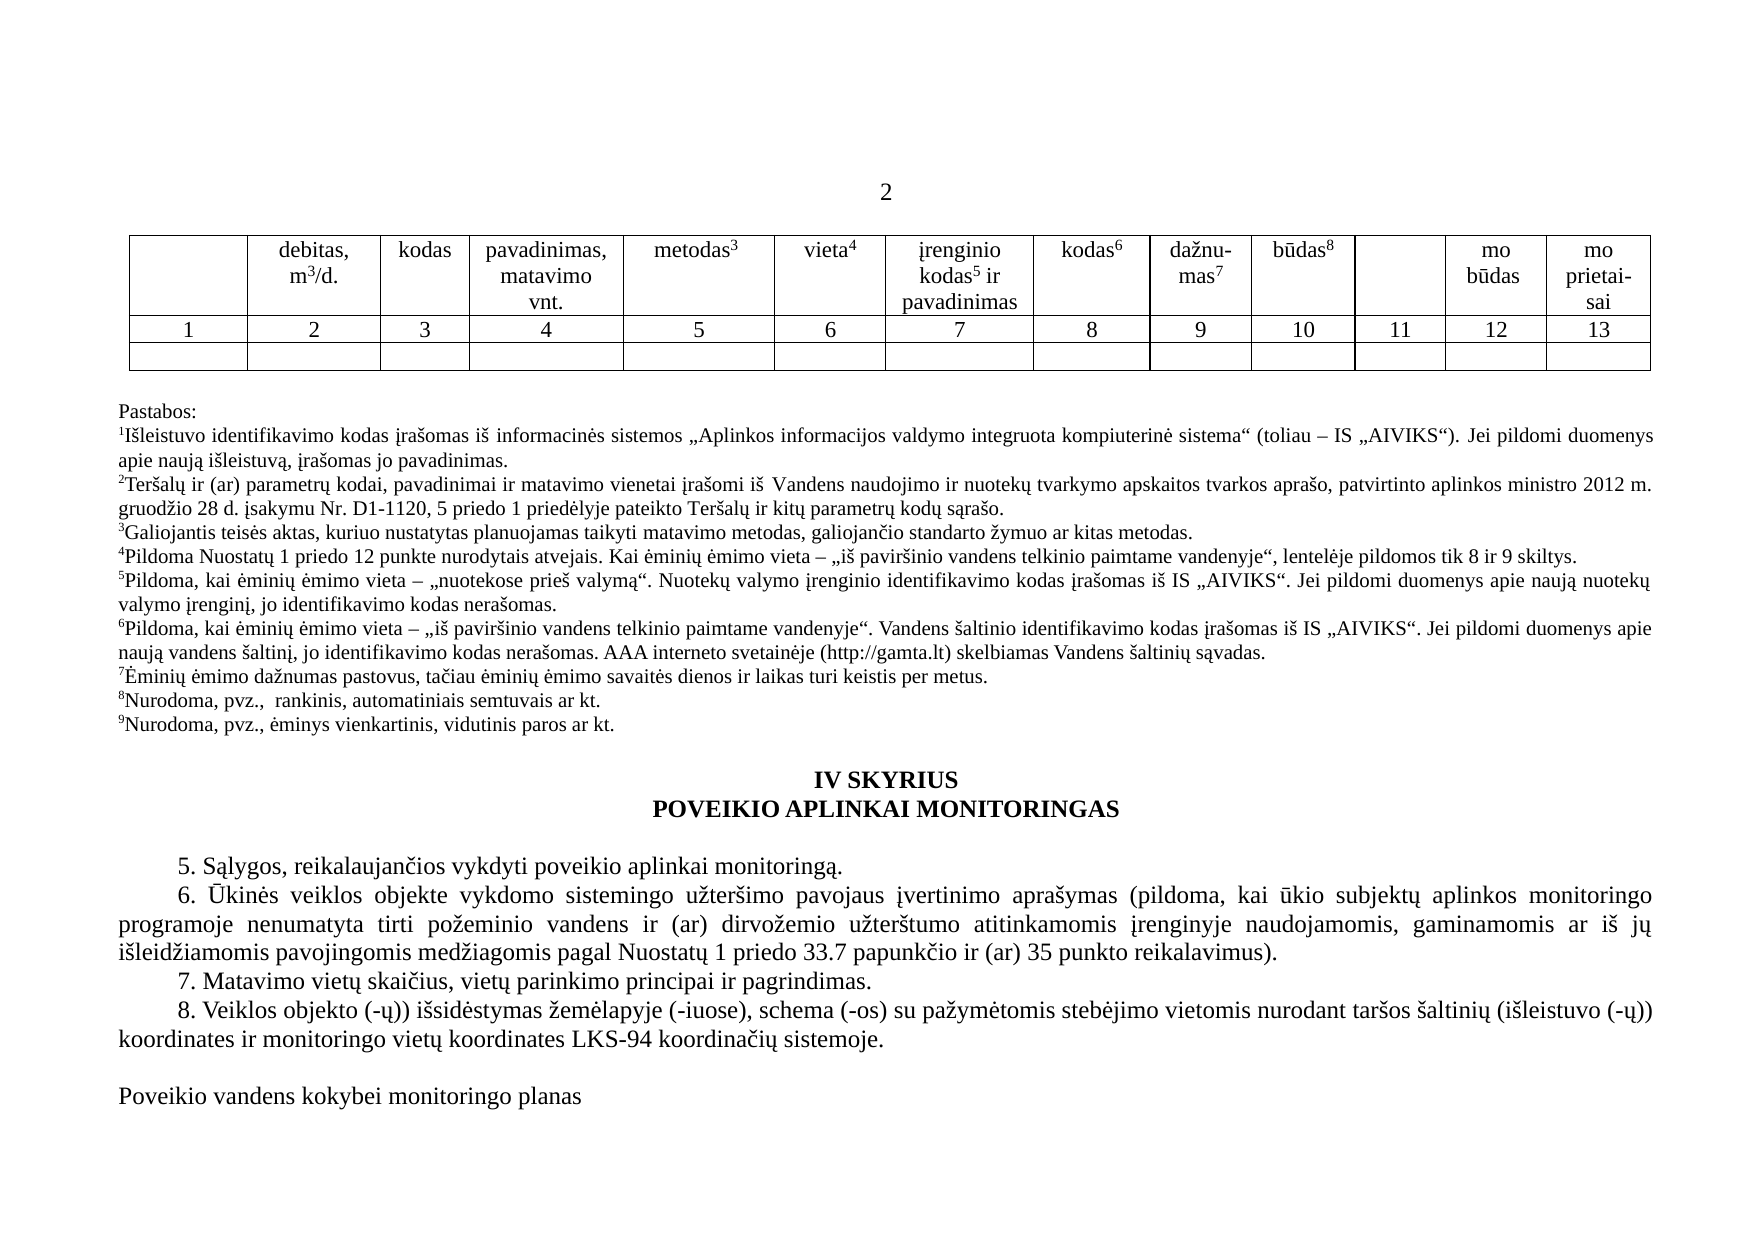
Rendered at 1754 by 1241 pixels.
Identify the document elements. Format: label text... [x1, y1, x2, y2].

table_header [130, 236, 247, 315]
table_cell [130, 343, 247, 369]
table_cell 11 [1356, 316, 1445, 342]
text 4Pildoma Nuostatų 1 priedo 12 punkte nurodytais atvejais. Kai ėminių ėmimo vieta – „iš paviršinio vandens telkinio paimtame vandenyje“, lentelėje pildomos tik 8 ir 9 skiltys. [118, 544, 1654, 568]
table_header būdas8 [1252, 236, 1354, 315]
table_cell 1 [130, 316, 247, 342]
table_cell 5 [624, 316, 774, 342]
table_cell pavadinimas, matavimo vnt. [470, 236, 623, 315]
table_header įrenginio kodas5 ir pavadinimas [886, 236, 1033, 315]
text 7Ėminių ėmimo dažnumas pastovus, tačiau ėminių ėmimo savaitės dienos ir laikas turi keistis per metus. [118, 664, 1654, 688]
table_cell 2 [248, 316, 380, 342]
table_cell 6 [775, 316, 885, 342]
table_cell 9 [1151, 316, 1251, 342]
table_header vieta4 [775, 236, 885, 315]
table_cell kodas [381, 236, 469, 315]
table_header [1356, 236, 1445, 315]
table_cell 3 [381, 316, 469, 342]
table_cell [1034, 343, 1149, 369]
text 8Nurodoma, pvz., rankinis, automatiniais semtuvais ar kt. [118, 688, 1654, 712]
table_cell [381, 343, 469, 369]
table_cell 10 [1252, 316, 1354, 342]
text 6Pildoma, kai ėminių ėmimo vieta – „iš paviršinio vandens telkinio paimtame vandenyje“. Vandens šaltinio identifikavimo kodas įrašomas iš IS „AIVIKS“. Jei pildomi duomenys apie naują vandens šaltinį, jo identifikavimo kodas nerašomas. AAA interneto svetainėje (http://gamta.lt) skelbiamas Vandens šaltinių sąvadas. [118, 616, 1654, 664]
table_cell 7 [886, 316, 1033, 342]
table_cell [1151, 343, 1251, 369]
table_header metodas3 [624, 236, 774, 315]
text 2Teršalų ir (ar) parametrų kodai, pavadinimai ir matavimo vienetai įrašomi iš Vandens naudojimo ir nuotekų tvarkymo apskaitos tvarkos aprašo, patvirtinto aplinkos ministro 2012 m. gruodžio 28 d. įsakymu Nr. D1-1120, 5 priedo 1 priedėlyje pateikto Teršalų ir kitų parametrų kodų sąrašo. [118, 472, 1654, 520]
table_cell [248, 343, 380, 369]
table_cell [1356, 343, 1445, 369]
table_header debitas, m3/d. [248, 236, 380, 315]
table_cell [886, 343, 1033, 369]
table_cell [775, 343, 885, 369]
table_header dažnu-mas7 [1151, 236, 1251, 315]
text IV SKYRIUS [118, 765, 1654, 794]
table_cell [1547, 343, 1650, 369]
text 8. Veiklos objekto (-ų)) išsidėstymas žemėlapyje (-iuose), schema (-os) su pažymėtomis stebėjimo vietomis nurodant taršos šaltinių (išleistuvo (-ų)) koordinates ir monitoringo vietų koordinates LKS-94 koordinačių sistemoje. [118, 995, 1654, 1052]
table_header mo prietai-sai [1547, 236, 1650, 315]
text 7. Matavimo vietų skaičius, vietų parinkimo principai ir pagrindimas. [118, 966, 1654, 995]
text 9Nurodoma, pvz., ėminys vienkartinis, vidutinis paros ar kt. [118, 712, 1654, 736]
table_cell [470, 343, 623, 369]
text 1Išleistuvo identifikavimo kodas įrašomas iš informacinės sistemos „Aplinkos informacijos valdymo integruota kompiuterinė sistema“ (toliau – IS „AIVIKS“). Jei pildomi duomenys apie naują išleistuvą, įrašomas jo pavadinimas. [118, 423, 1654, 472]
text 3Galiojantis teisės aktas, kuriuo nustatytas planuojamas taikyti matavimo metodas, galiojančio standarto žymuo ar kitas metodas. [118, 520, 1654, 544]
table_cell [624, 343, 774, 369]
table_cell [1252, 343, 1354, 369]
table_cell [1446, 343, 1546, 369]
table_cell 13 [1547, 316, 1650, 342]
table_header mo būdas [1446, 236, 1546, 315]
text 5Pildoma, kai ėminių ėmimo vieta – „nuotekose prieš valymą“. Nuotekų valymo įrenginio identifikavimo kodas įrašomas iš IS „AIVIKS“. Jei pildomi duomenys apie naują nuotekų valymo įrenginį, jo identifikavimo kodas nerašomas. [118, 568, 1654, 616]
table_cell 4 [470, 316, 623, 342]
text POVEIKIO APLINKAI MONITORINGAS [118, 794, 1654, 822]
table_cell 12 [1446, 316, 1546, 342]
table_cell 8 [1034, 316, 1149, 342]
text Pastabos: [118, 399, 1654, 423]
text 6. Ūkinės veiklos objekte vykdomo sistemingo užteršimo pavojaus įvertinimo aprašymas (pildoma, kai ūkio subjektų aplinkos monitoringo programoje nenumatyta tirti požeminio vandens ir (ar) dirvožemio užterštumo atitinkamomis įrenginyje naudojamomis, gaminamomis ar iš jų išleidžiamomis pavojingomis medžiagomis pagal Nuostatų 1 priedo 33.7 papunkčio ir (ar) 35 punkto reikalavimus). [118, 880, 1654, 966]
text 5. Sąlygos, reikalaujančios vykdyti poveikio aplinkai monitoringą. [118, 851, 1654, 880]
text Poveikio vandens kokybei monitoringo planas [118, 1081, 1654, 1110]
table_header kodas6 [1034, 236, 1149, 315]
